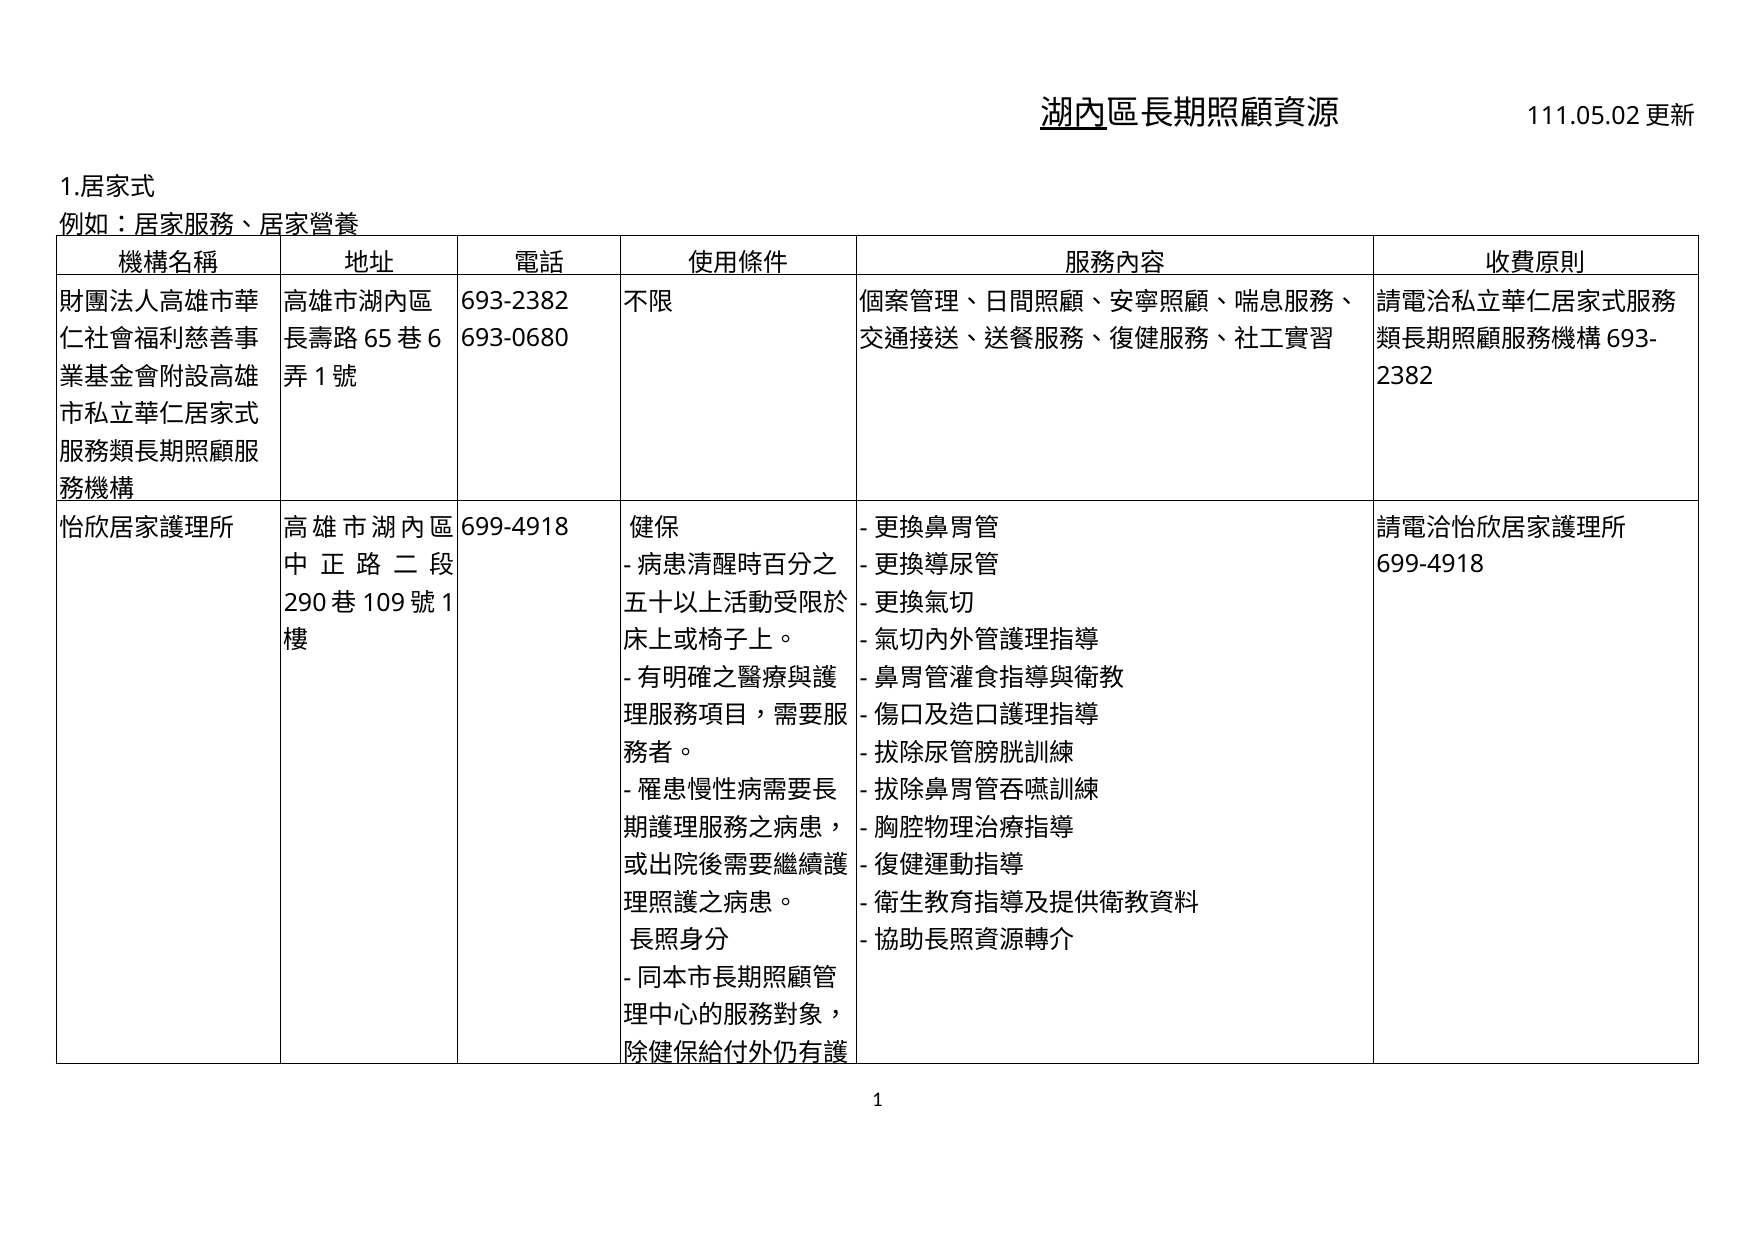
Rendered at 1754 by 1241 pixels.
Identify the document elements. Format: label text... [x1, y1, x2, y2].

text 湖內區長期照顧資源 111.05.02更新 [59, 66, 1695, 141]
table_cell 怡欣居家護理所 [57, 501, 280, 1063]
table_header 電話 [458, 236, 620, 273]
table_cell - 更換鼻胃管 - 更換導尿管 - 更換氣切 - 氣切內外管護理指導 - 鼻胃管灌食指導與衛教 - 傷口及造口護理指導 - 拔除尿管膀胱訓練 - 拔除鼻胃管吞嚥訓練 - 胸腔物理治療指導 - 復健運動指導 - 衛生教育指導及提供衛教資料 - 協助長照資源轉介 [857, 501, 1373, 1063]
table_header 收費原則 [1374, 236, 1698, 273]
table_header 服務內容 [857, 236, 1373, 273]
table_cell 財團法人高雄市華仁社會福利慈善事業基金會附設高雄市私立華仁居家式服務類長期照顧服務機構 [57, 275, 280, 499]
table_cell 693-2382 693-0680 [458, 275, 620, 499]
table_cell 高雄市湖內區長壽路65巷6弄1號 [281, 275, 457, 499]
table_cell 請電洽怡欣居家護理所 699-4918 [1374, 501, 1698, 1063]
table_cell 高雄市湖內區中正路二段290巷109號1樓 [281, 501, 457, 1063]
table_cell 個案管理、日間照顧、安寧照顧、喘息服務、交通接送、送餐服務、復健服務、社工實習 [857, 275, 1373, 499]
table_cell 不限 [621, 275, 856, 499]
table_header 地址 [281, 236, 457, 273]
text 1.居家式 [59, 160, 1695, 197]
table_cell 請電洽私立華仁居家式服務類長期照顧服務機構693-2382 [1374, 275, 1698, 499]
table_header 使用條件 [621, 236, 856, 273]
table_cell 699-4918 [458, 501, 620, 1063]
table_header 機構名稱 [57, 236, 280, 273]
text 例如：居家服務、居家營養 [59, 197, 1695, 235]
